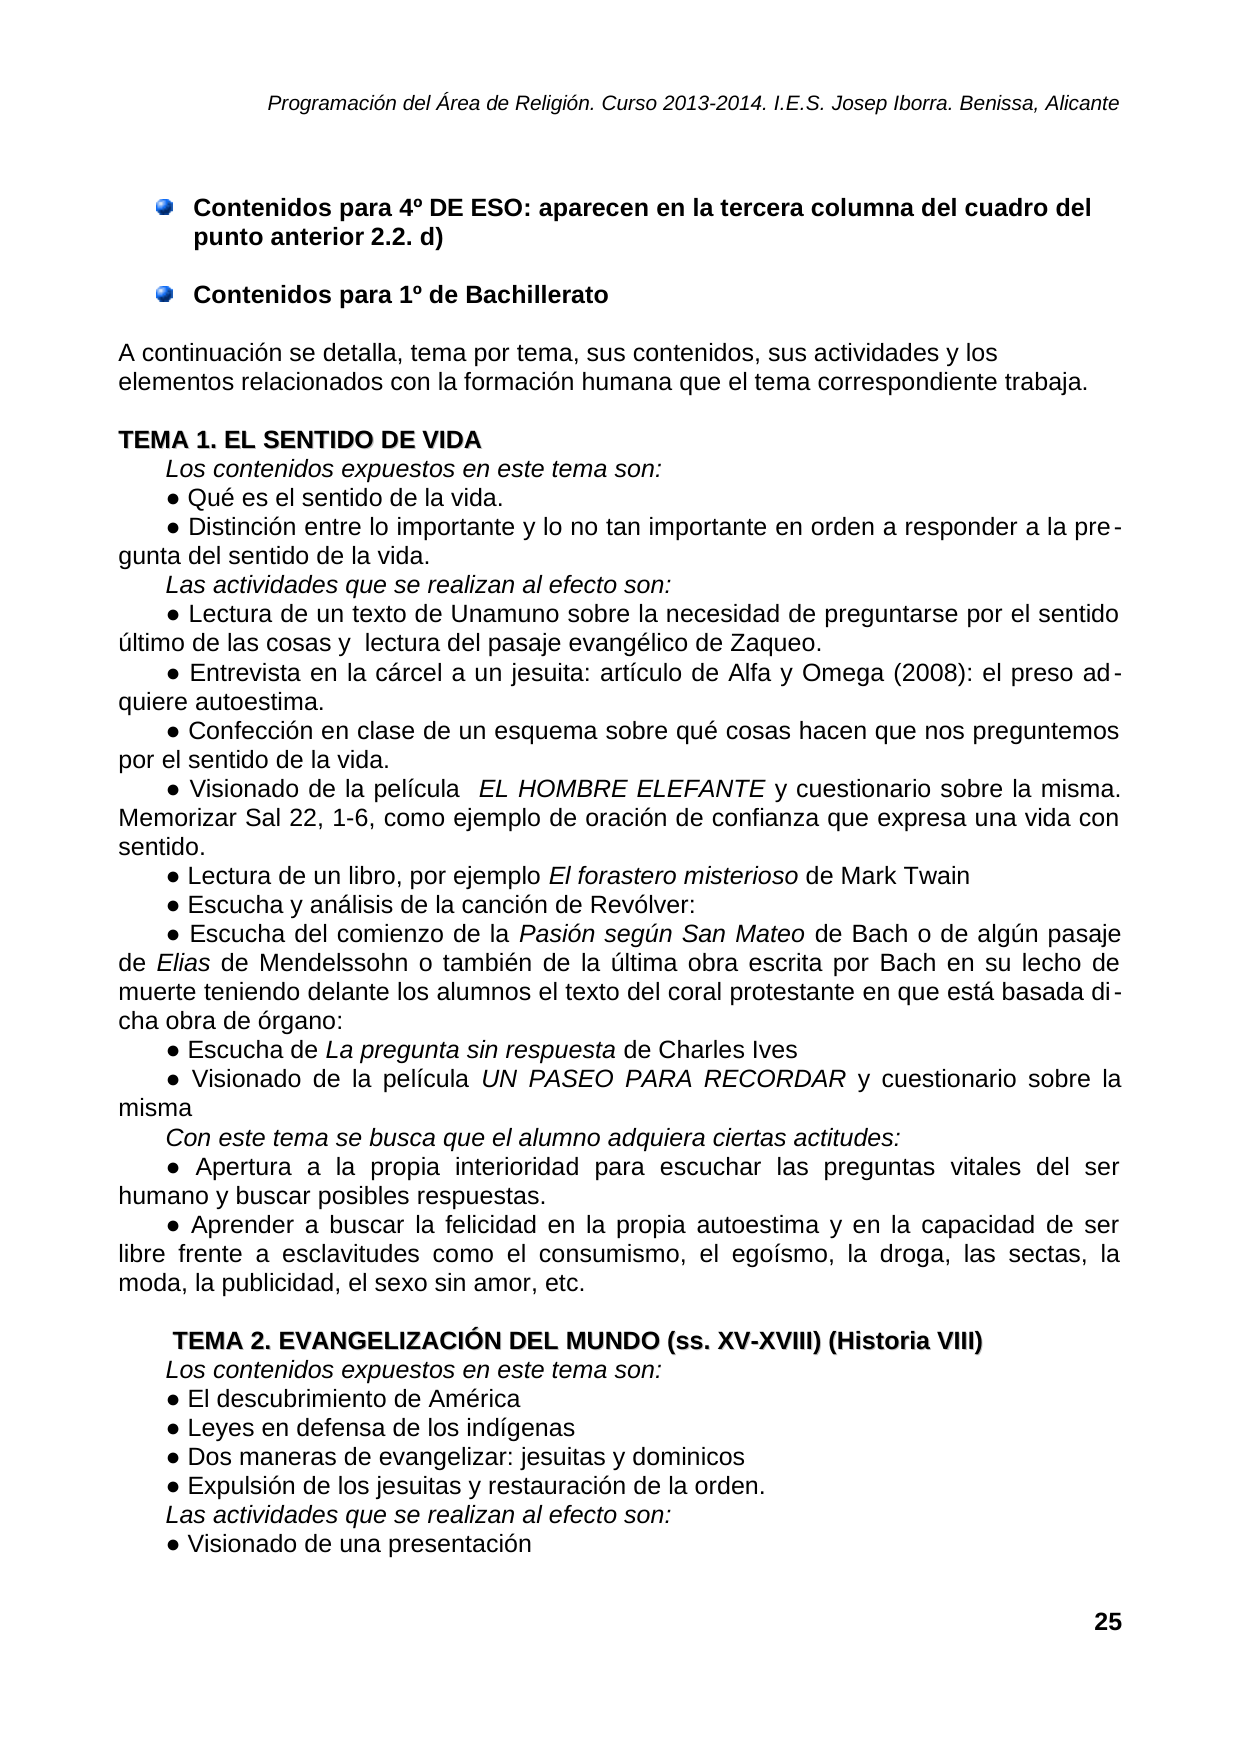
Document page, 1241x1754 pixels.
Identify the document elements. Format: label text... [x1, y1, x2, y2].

text TEMA 1. EL SENTIDO DE VIDA [118, 425, 1122, 454]
text ● Lectura de un libro, por ejemplo El forastero misterioso de Mark Twain [118, 861, 1122, 890]
text ● Entrevista en la cárcel a un jesuita: artículo de Alfa y Omega (2008): el preso ad­quiere autoestima. [118, 657, 1122, 716]
text A continuación se detalla, tema por tema, sus contenidos, sus actividades y los elementos relacionados con la formación humana que el tema correspondiente trabaja. [118, 338, 1122, 396]
text ● Escucha de La pregunta sin respuesta de Charles Ives [118, 1035, 1122, 1064]
text TEMA 2. EVANGELIZACIÓN DEL MUNDO (ss. XV-XVIII) (Historia VIII) [118, 1326, 1122, 1355]
text ● Leyes en defensa de los indígenas [118, 1413, 1122, 1442]
text ● Aprender a buscar la felicidad en la propia autoestima y en la capacidad de ser libre frente a esclavitudes como el consumismo, el egoísmo, la droga, las sectas, la moda, la publicidad, el sexo sin amor, etc. [118, 1209, 1122, 1297]
text ● Confección en clase de un esquema sobre qué cosas hacen que nos preguntemos por el sentido de la vida. [118, 716, 1122, 774]
text ● Visionado de la película UN PASEO PARA RECORDAR y cuestionario sobre la misma [118, 1064, 1122, 1122]
text ● Escucha y análisis de la canción de Revólver: [118, 890, 1122, 919]
picture [156, 199, 173, 215]
text ● Qué es el sentido de la vida. [118, 483, 1122, 512]
text ● Visionado de la película EL HOMBRE ELEFANTE y cuestionario sobre la misma. Memorizar Sal 22, 1-6, como ejemplo de oración de confianza que expresa una vida con sentido. [118, 774, 1122, 861]
text ● Expulsión de los jesuitas y restauración de la orden. [118, 1471, 1122, 1500]
text ● Distinción entre lo importante y lo no tan importante en orden a responder a la pre­gunta del sentido de la vida. [118, 512, 1122, 570]
picture [156, 286, 173, 302]
list Contenidos para 4º DE ESO: aparecen en la tercera columna del cuadro del punto anterior 2.2. d) [156, 192, 1122, 251]
text ● Escucha del comienzo de la Pasión según San Mateo de Bach o de algún pasaje de Elias de Mendelssohn o también de la última obra escrita por Bach en su lecho de muerte teniendo delante los alumnos el texto del coral protestante en que está basada di­cha obra de órgano: [118, 919, 1122, 1035]
text ● El descubrimiento de América [118, 1384, 1122, 1413]
text ● Dos maneras de evangelizar: jesuitas y dominicos [118, 1442, 1122, 1471]
text ● Lectura de un texto de Unamuno sobre la necesidad de preguntarse por el sentido último de las cosas y lectura del pasaje evangélico de Zaqueo. [118, 599, 1122, 657]
text Con este tema se busca que el alumno adquiera ciertas actitudes: [118, 1122, 1122, 1151]
text Los contenidos expuestos en este tema son: [118, 1355, 1122, 1384]
text Las actividades que se realizan al efecto son: [118, 1500, 1122, 1529]
text Las actividades que se realizan al efecto son: [118, 570, 1122, 599]
list Contenidos para 1º de Bachillerato [156, 279, 1122, 309]
text Los contenidos expuestos en este tema son: [118, 454, 1122, 483]
text ● Apertura a la propia interioridad para escuchar las preguntas vitales del ser humano y buscar posibles respuestas. [118, 1151, 1122, 1209]
text ● Visionado de una presentación [118, 1529, 1122, 1558]
